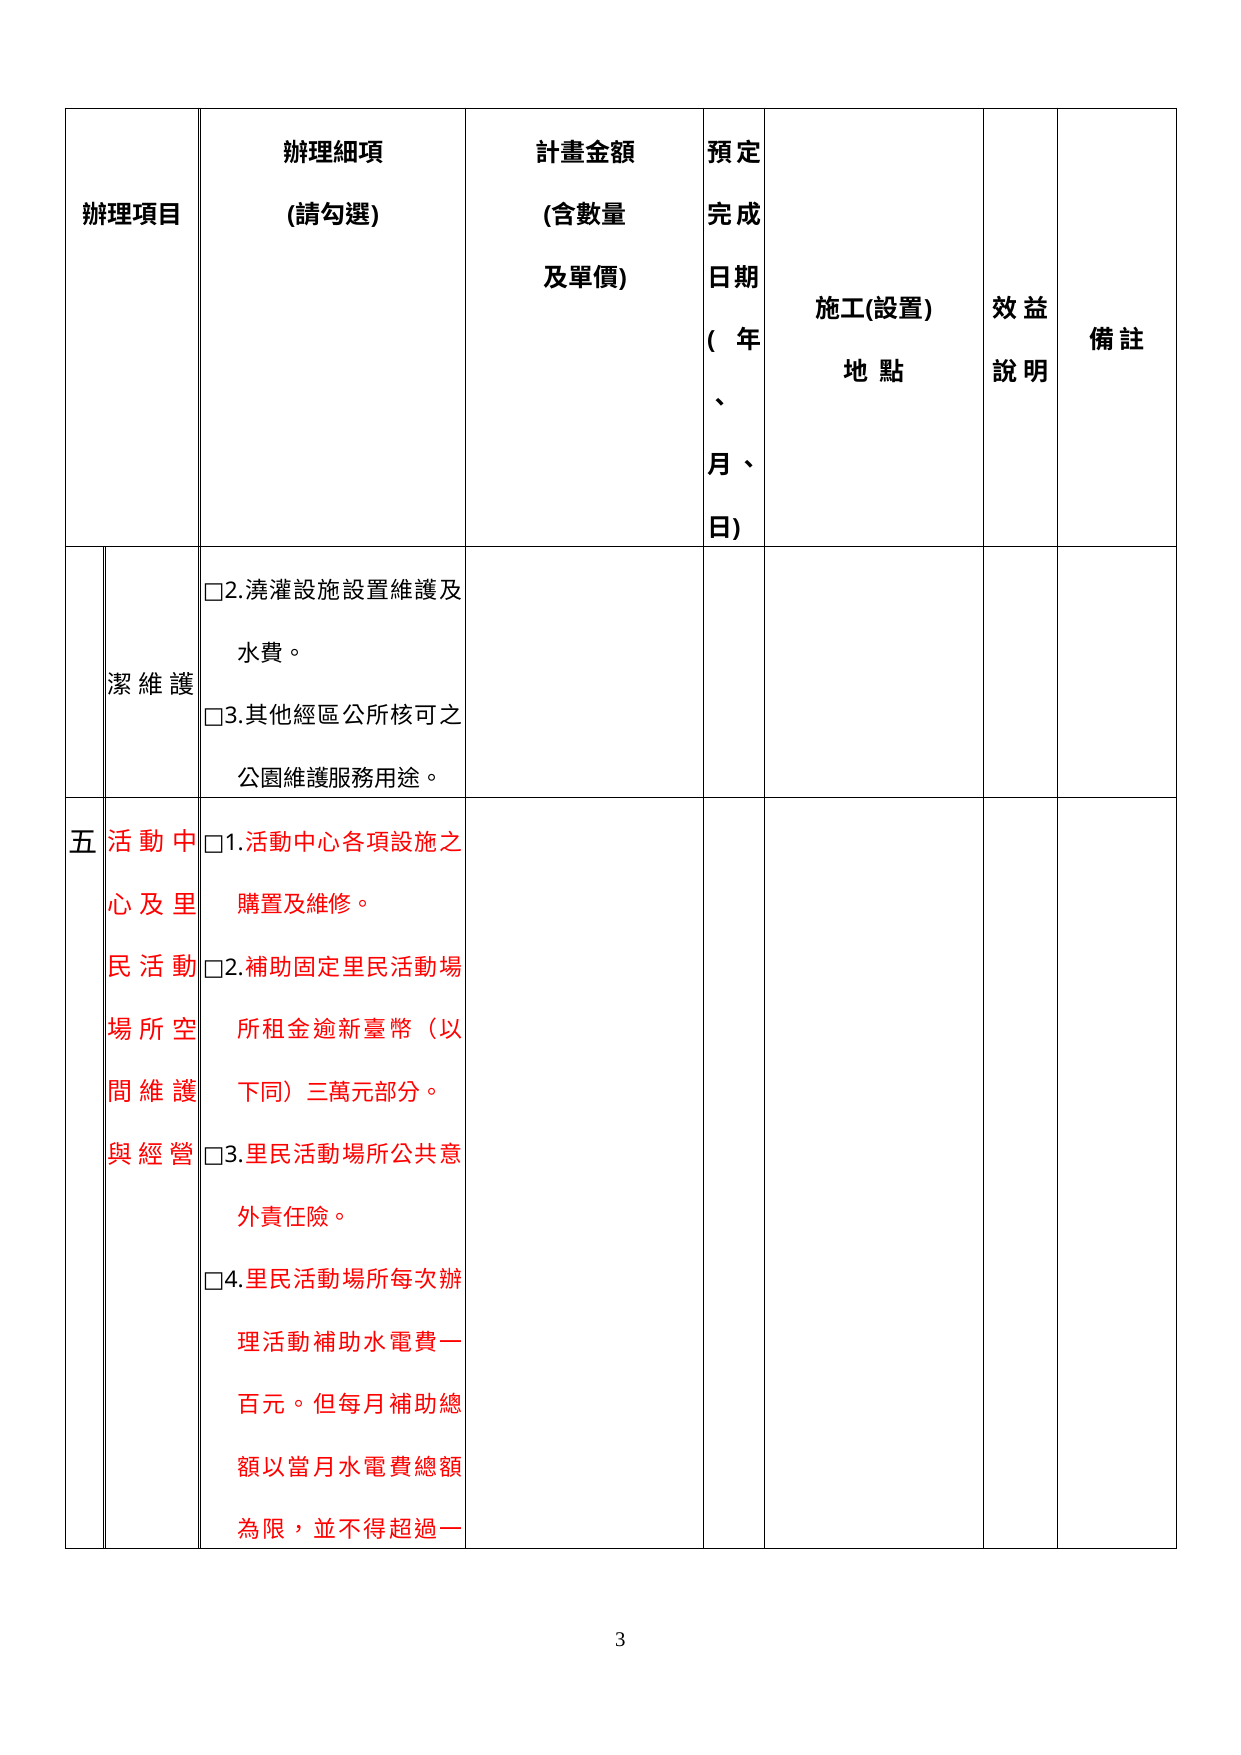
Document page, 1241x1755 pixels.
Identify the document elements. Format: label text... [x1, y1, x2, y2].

table_header 施工(設置) 地 點 [765, 109, 983, 546]
table_cell 活動中心及里民活動場所空間維護與經營 [106, 798, 198, 1548]
table_cell □1.活動中心各項設施之購置及維修。 □2.補助固定里民活動場所租金逾新臺幣（以下同）三萬元部分。 □3.里民活動場所公共意外責任險。 □4.里民活動場所每次辦理活動補助水電費一百元。但每月補助總額以當月水電費總額為限，並不得超過一 [201, 798, 465, 1548]
table_cell [704, 547, 764, 797]
table_cell [1058, 547, 1176, 797]
table_cell 潔維護 [106, 547, 198, 797]
table_cell [466, 547, 703, 797]
table_cell [1058, 798, 1176, 1548]
table_header 辦理項目 [66, 109, 198, 546]
table_header 效 益 說 明 [984, 109, 1057, 546]
table_cell [466, 798, 703, 1548]
table_cell [66, 547, 103, 797]
table_cell [984, 798, 1057, 1548]
table_cell □2.澆灌設施設置維護及水費。 □3.其他經區公所核可之公園維護服務用途。 [201, 547, 465, 797]
table_cell [704, 798, 764, 1548]
table_cell [984, 547, 1057, 797]
table_header 辦理細項 (請勾選) [201, 109, 465, 546]
table_cell 五 [66, 798, 103, 1548]
table_cell [765, 798, 983, 1548]
table_header 備 註 [1058, 109, 1176, 546]
table_header 預定完成日期(年、月、日) [704, 109, 764, 546]
table_header 計畫金額 (含數量 及單價) [466, 109, 703, 546]
table_cell [765, 547, 983, 797]
